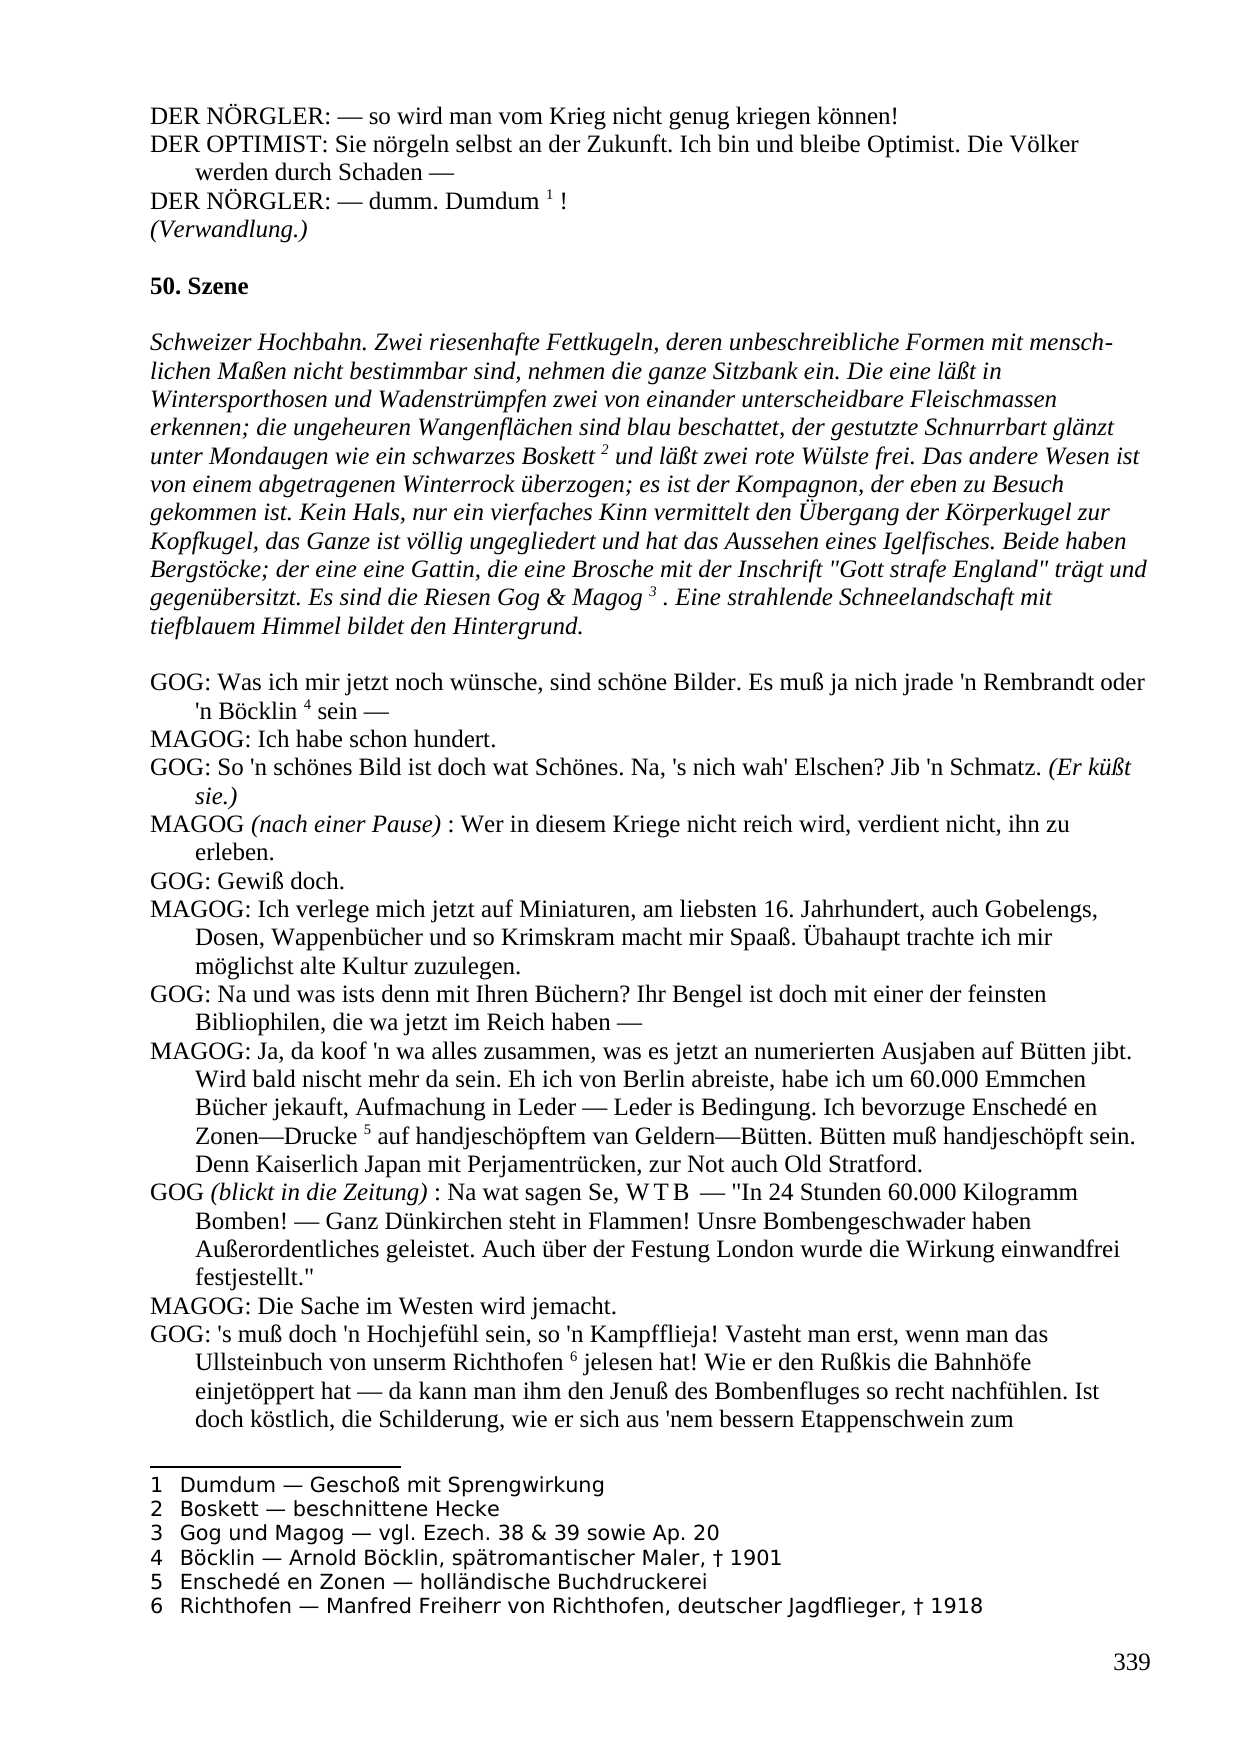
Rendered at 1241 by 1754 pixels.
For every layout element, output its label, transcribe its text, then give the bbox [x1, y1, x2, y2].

text (Verwandlung.) [150, 214, 1151, 243]
text Böcklin — Arnold Böcklin, spätromantischer Maler, † 1901 [150, 1546, 1151, 1570]
text MAGOG: Ja, da koof 'n wa alles zusammen, was es jetzt an numerierten Ausjaben auf Bütten jibt. Wird bald nischt mehr da sein. Eh ich von Berlin abreiste, habe ich um 60.000 Emmchen Bücher jekauft, Aufmachung in Leder — Leder is Bedingung. Ich bevorzuge Enschedé en Zonen—Drucke auf handjeschöpftem van Geldern—Bütten. Bütten muß handjeschöpft sein. Denn Kaiserlich Japan mit Perjamentrücken, zur Not auch Old Stratford. [150, 1036, 1151, 1178]
text Richthofen — Manfred Freiherr von Richthofen, deutscher Jagdflieger, † 1918 [150, 1594, 1151, 1618]
text GOG (blickt in die Zeitung) : Na wat sagen Se, WTB — "In 24 Stunden 60.000 Kilogramm Bomben! — Ganz Dünkirchen steht in Flammen! Unsre Bombengeschwader haben Außerordentliches geleistet. Auch über der Festung London wurde die Wirkung einwandfrei festjestellt." [150, 1178, 1151, 1291]
text GOG: So 'n schönes Bild ist doch wat Schönes. Na, 's nich wah' Elschen? Jib 'n Schmatz. (Er küßt sie.) [150, 753, 1151, 809]
text GOG: Was ich mir jetzt noch wünsche, sind schöne Bilder. Es muß ja nich jrade 'n Rembrandt oder 'n Böcklin sein — [150, 668, 1151, 724]
text MAGOG: Ich verlege mich jetzt auf Miniaturen, am liebsten 16. Jahrhundert, auch Gobelengs, Dosen, Wappenbücher und so Krimskram macht mir Spaaß. Übahaupt trachte ich mir möglichst alte Kultur zuzulegen. [150, 894, 1151, 979]
text Boskett — beschnittene Hecke [150, 1497, 1151, 1521]
text DER NÖRGLER: — dumm. Dumdum ! [150, 186, 1151, 214]
text Gog und Magog — vgl. Ezech. 38 & 39 sowie Ap. 20 [150, 1521, 1151, 1546]
text MAGOG: Ich habe schon hundert. [150, 724, 1151, 753]
text 50. Szene [150, 271, 1151, 299]
text GOG: Na und was ists denn mit Ihren Büchern? Ihr Bengel ist doch mit einer der feinsten Bibliophilen, die wa jetzt im Reich haben — [150, 979, 1151, 1036]
text Dumdum — Geschoß mit Sprengwirkung [150, 1473, 1151, 1497]
text Enschedé en Zonen — holländische Buchdruckerei [150, 1570, 1151, 1594]
text GOG: 's muß doch 'n Hochjefühl sein, so 'n Kampfflieja! Vasteht man erst, wenn man das Ullsteinbuch von unserm Richthofen jelesen hat! Wie er den Rußkis die Bahnhöfe einjetöppert hat — da kann man ihm den Jenuß des Bombenfluges so recht nachfühlen. Ist doch köstlich, die Schilderung, wie er sich aus 'nem bessern Etappenschwein zum [150, 1319, 1151, 1433]
text Schweizer Hochbahn. Zwei riesenhafte Fettkugeln, deren unbeschreibliche Formen mit mensch­lichen Maßen nicht bestimmbar sind, nehmen die ganze Sitzbank ein. Die eine läßt in Wintersporthosen und Wadenstrümpfen zwei von einander unterscheidbare Fleischmassen erkennen; die ungeheuren Wangenflächen sind blau beschattet, der gestutzte Schnurrbart glänzt unter Mondaugen wie ein schwarzes Boskett und läßt zwei rote Wülste frei. Das andere Wesen ist von einem abgetragenen Winterrock überzogen; es ist der Kompagnon, der eben zu Besuch gekommen ist. Kein Hals, nur ein vierfaches Kinn vermittelt den Übergang der Körperkugel zur Kopfkugel, das Ganze ist völlig ungegliedert und hat das Aussehen eines Igelfisches. Beide haben Bergstöcke; der eine eine Gattin, die eine Brosche mit der Inschrift "Gott strafe England" trägt und gegenübersitzt. Es sind die Riesen Gog & Magog . Eine strahlende Schneelandschaft mit tiefblauem Himmel bildet den Hintergrund. [150, 328, 1151, 639]
text MAGOG (nach einer Pause) : Wer in diesem Kriege nicht reich wird, verdient nicht, ihn zu erleben. [150, 809, 1151, 866]
text DER OPTIMIST: Sie nörgeln selbst an der Zukunft. Ich bin und bleibe Optimist. Die Völker werden durch Schaden — [150, 129, 1151, 186]
text GOG: Gewiß doch. [150, 866, 1151, 894]
text DER NÖRGLER: — so wird man vom Krieg nicht genug kriegen können! [150, 75, 1151, 129]
text MAGOG: Die Sache im Westen wird jemacht. [150, 1291, 1151, 1319]
